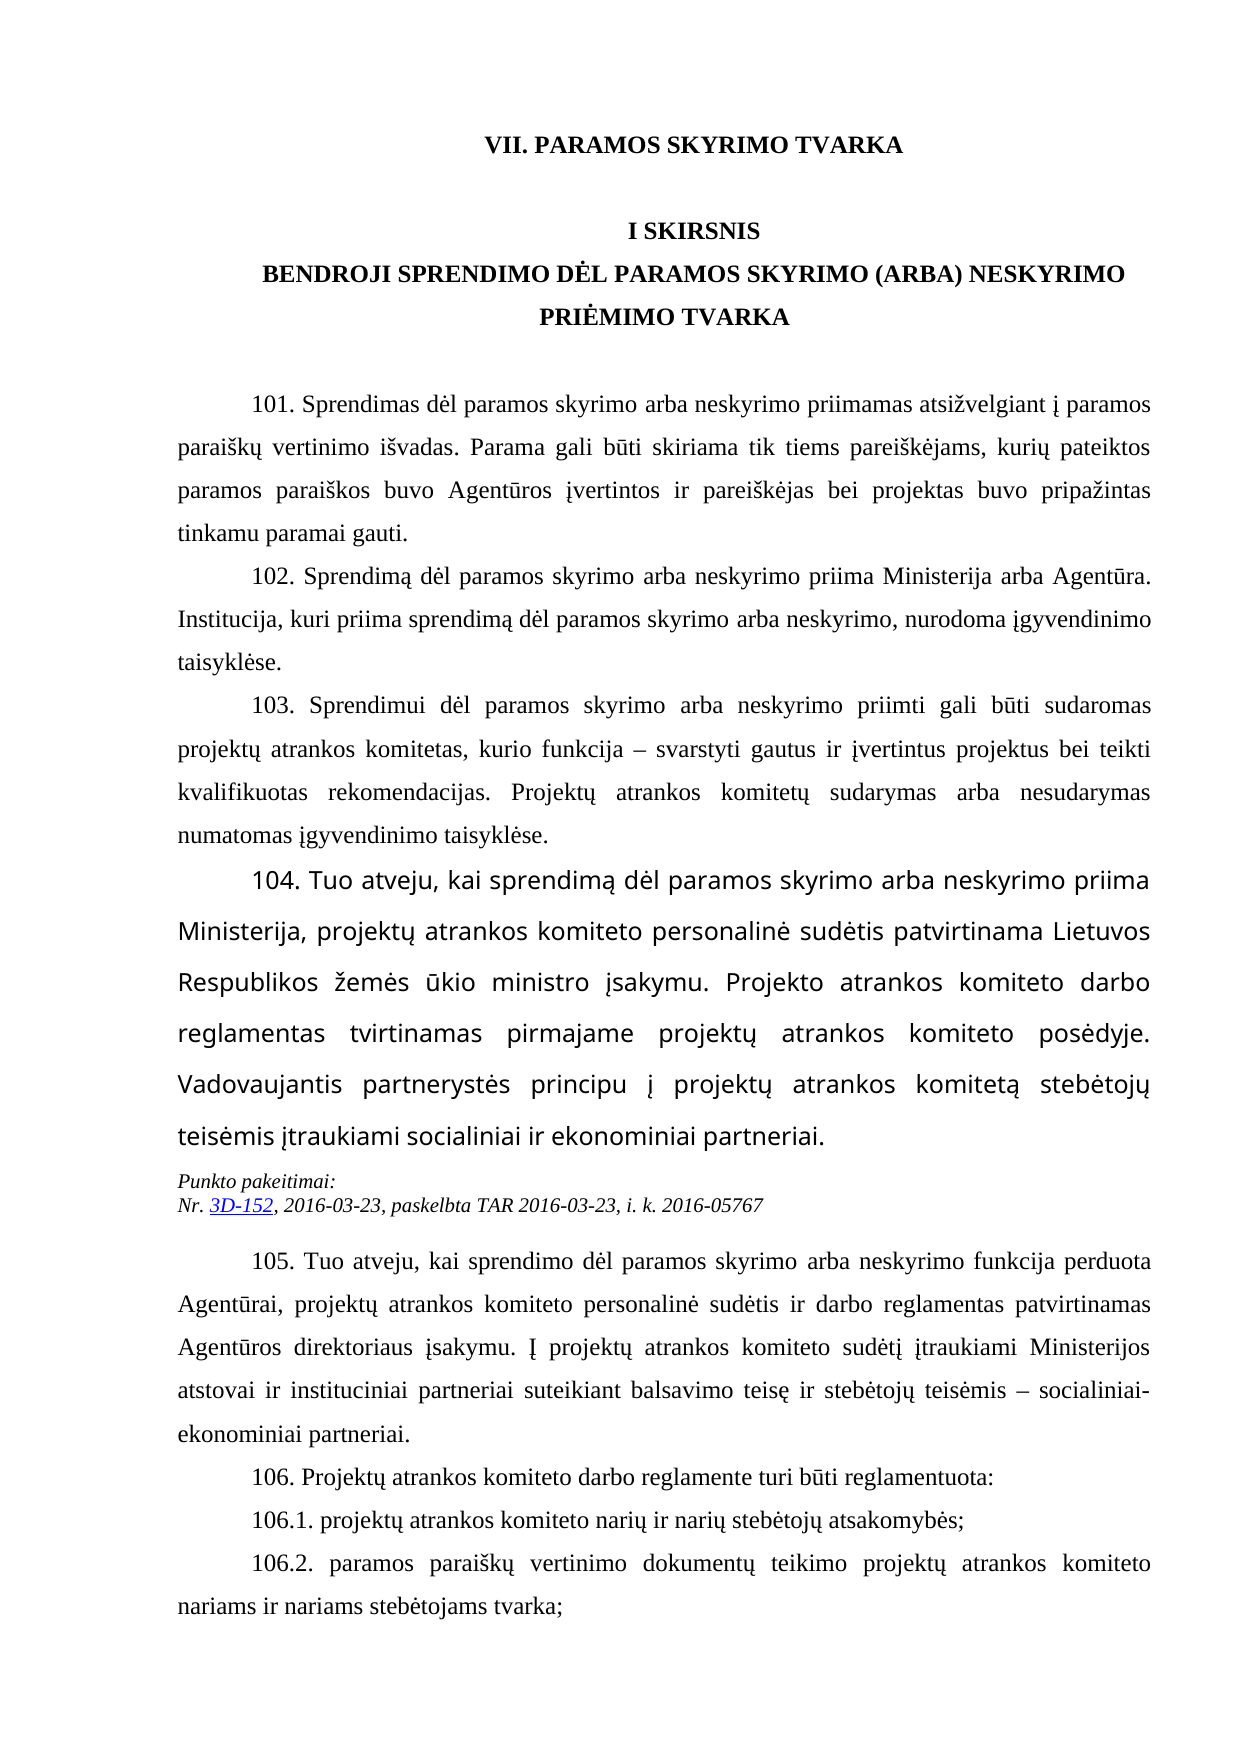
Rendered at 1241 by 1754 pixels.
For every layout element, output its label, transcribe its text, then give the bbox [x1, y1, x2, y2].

text 101. Sprendimas dėl paramos skyrimo arba neskyrimo priimamas atsižvelgiant į paramos paraiškų vertinimo išvadas. Parama gali būti skiriama tik tiems pareiškėjams, kurių pateiktos paramos paraiškos buvo Agentūros įvertintos ir pareiškėjas bei projektas buvo pripažintas tinkamu paramai gauti. [177, 389, 1152, 547]
text 103. Sprendimui dėl paramos skyrimo arba neskyrimo priimti gali būti sudaromas projektų atrankos komitetas, kurio funkcija ‒ svarstyti gautus ir įvertintus projektus bei teikti kvalifikuotas rekomendacijas. Projektų atrankos komitetų sudarymas arba nesudarymas numatomas įgyvendinimo taisyklėse. [177, 691, 1152, 849]
text 106.2. paramos paraiškų vertinimo dokumentų teikimo projektų atrankos komiteto nariams ir nariams stebėtojams tvarka; [177, 1548, 1152, 1620]
text VII. PARAMOS SKYRIMO TVARKA [177, 130, 1152, 159]
text 104. Tuo atveju, kai sprendimą dėl paramos skyrimo arba neskyrimo priima Ministerija, projektų atrankos komiteto personalinė sudėtis patvirtinama Lietuvos Respublikos žemės ūkio ministro įsakymu. Projekto atrankos komiteto darbo reglamentas tvirtinamas pirmajame projektų atrankos komiteto posėdyje. Vadovaujantis partnerystės principu į projektų atrankos komitetą stebėtojų teisėmis įtraukiami socialiniai ir ekonominiai partneriai. [177, 863, 1152, 1152]
text Nr. 3D-152, 2016-03-23, paskelbta TAR 2016-03-23, i. k. 2016-05767 [177, 1193, 1152, 1217]
text 106. Projektų atrankos komiteto darbo reglamente turi būti reglamentuota: [177, 1462, 1152, 1491]
text 106.1. projektų atrankos komiteto narių ir narių stebėtojų atsakomybės; [177, 1505, 1152, 1534]
text Punkto pakeitimai: [177, 1169, 1152, 1193]
text I SKIRSNIS [177, 216, 1152, 245]
text BENDROJI SPRENDIMO DĖL PARAMOS SKYRIMO (ARBA) NESKYRIMO PRIĖMIMO TVARKA [177, 259, 1152, 331]
text 102. Sprendimą dėl paramos skyrimo arba neskyrimo priima Ministerija arba Agentūra. Institucija, kuri priima sprendimą dėl paramos skyrimo arba neskyrimo, nurodoma įgyvendinimo taisyklėse. [177, 561, 1152, 676]
text 105. Tuo atveju, kai sprendimo dėl paramos skyrimo arba neskyrimo funkcija perduota Agentūrai, projektų atrankos komiteto personalinė sudėtis ir darbo reglamentas patvirtinamas Agentūros direktoriaus įsakymu. Į projektų atrankos komiteto sudėtį įtraukiami Ministerijos atstovai ir instituciniai partneriai suteikiant balsavimo teisę ir stebėtojų teisėmis ‒ socialiniai-ekonominiai partneriai. [177, 1246, 1152, 1447]
